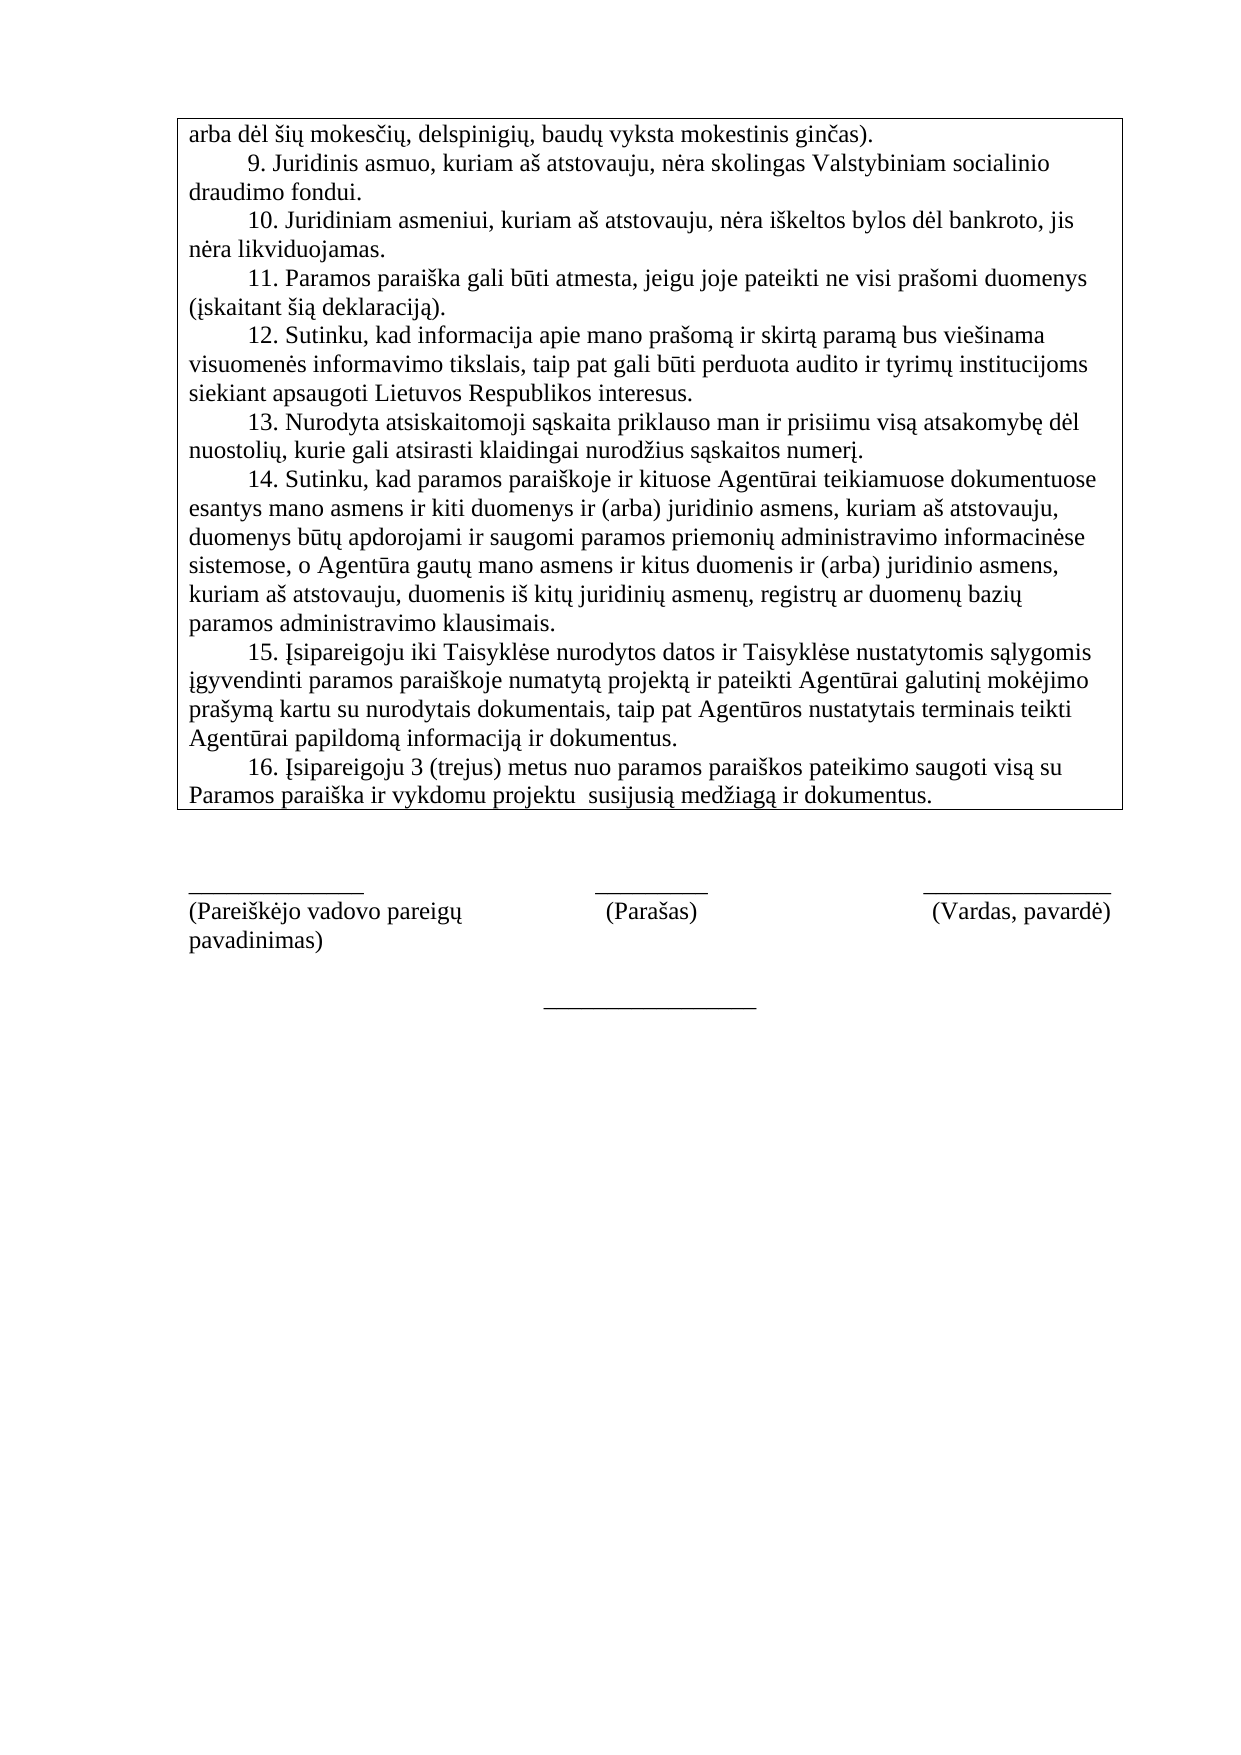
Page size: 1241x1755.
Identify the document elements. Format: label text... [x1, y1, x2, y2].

text _________________ [177, 983, 1122, 1011]
table_header _________ (Parašas) [494, 868, 808, 954]
table_header arba dėl šių mokesčių, delspinigių, baudų vyksta mokestinis ginčas). 9. Juridinis asmuo, kuriam aš atstovauju, nėra skolingas Valstybiniam socialinio draudimo fondui. 10. Juridiniam asmeniui, kuriam aš atstovauju, nėra iškeltos bylos dėl bankroto, jis nėra likviduojamas. 11. Paramos paraiška gali būti atmesta, jeigu joje pateikti ne visi prašomi duomenys (įskaitant šią deklaraciją). 12. Sutinku, kad informacija apie mano prašomą ir skirtą paramą bus viešinama visuomenės informavimo tikslais, taip pat gali būti perduota audito ir tyrimų institucijoms siekiant apsaugoti Lietuvos Respublikos interesus. 13. Nurodyta atsiskaitomoji sąskaita priklauso man ir prisiimu visą atsakomybę dėl nuostolių, kurie gali atsirasti klaidingai nurodžius sąskaitos numerį. 14. Sutinku, kad paramos paraiškoje ir kituose Agentūrai teikiamuose dokumentuose esantys mano asmens ir kiti duomenys ir (arba) juridinio asmens, kuriam aš atstovauju, duomenys būtų apdorojami ir saugomi paramos priemonių administravimo informacinėse sistemose, o Agentūra gautų mano asmens ir kitus duomenis ir (arba) juridinio asmens, kuriam aš atstovauju, duomenis iš kitų juridinių asmenų, registrų ar duomenų bazių paramos administravimo klausimais. 15. Įsipareigoju iki Taisyklėse nurodytos datos ir Taisyklėse nustatytomis sąlygomis įgyvendinti paramos paraiškoje numatytą projektą ir pateikti Agentūrai galutinį mokėjimo prašymą kartu su nurodytais dokumentais, taip pat Agentūros nustatytais terminais teikti Agentūrai papildomą informaciją ir dokumentus. 16. Įsipareigoju 3 (trejus) metus nuo paramos paraiškos pateikimo saugoti visą su Paramos paraiška ir vykdomu projektu susijusią medžiagą ir dokumentus. [178, 119, 1122, 809]
table_header _______________ (Vardas, pavardė) [808, 868, 1122, 954]
table_header ______________ (Pareiškėjo vadovo pareigų pavadinimas) [177, 868, 494, 954]
